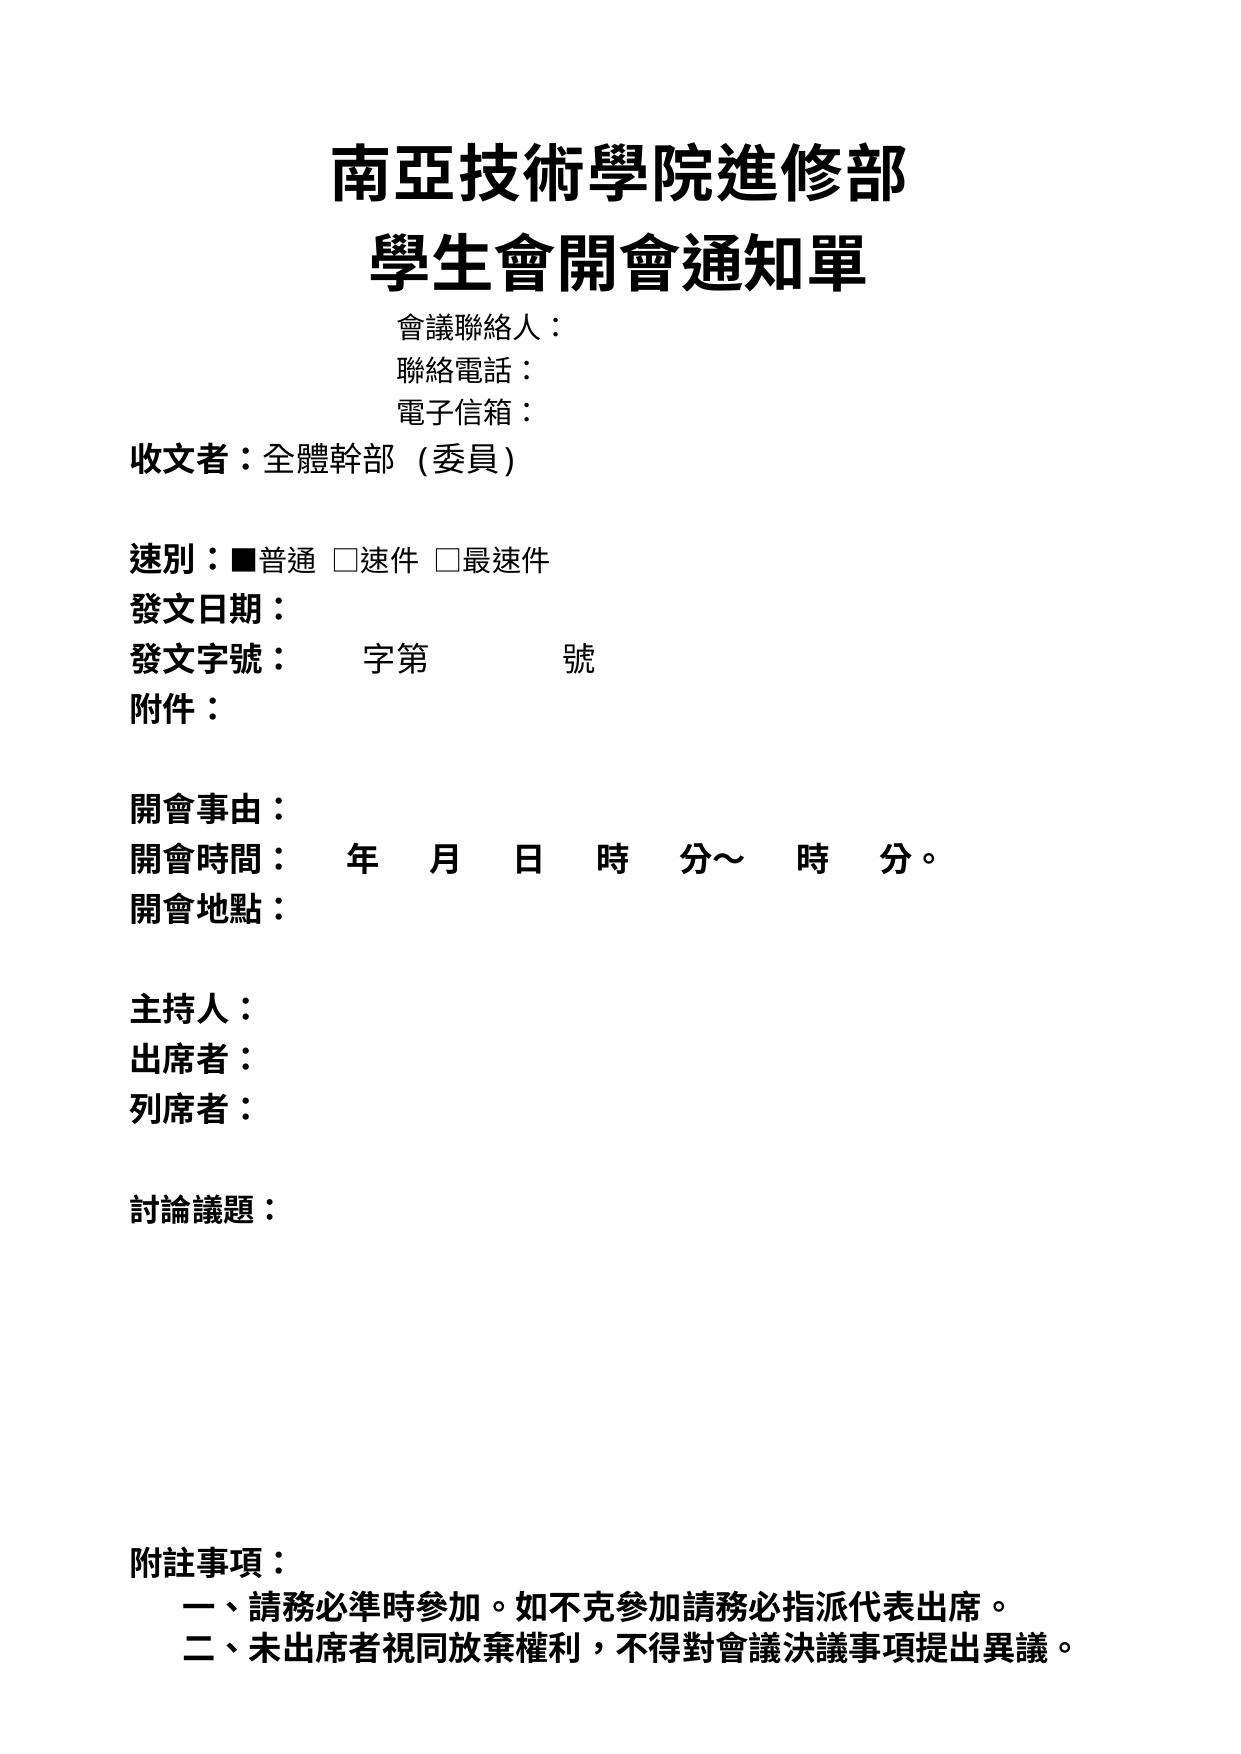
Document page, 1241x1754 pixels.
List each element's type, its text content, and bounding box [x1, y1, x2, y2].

text 發文字號： 字第 號 [75, 632, 1162, 682]
text 附註事項： [75, 1537, 1162, 1585]
text 討論議題： [75, 1182, 1162, 1232]
text 聯絡電話： [75, 347, 1162, 389]
text 開會地點： [75, 882, 1162, 932]
text 學生會開會通知單 [75, 214, 1162, 305]
text 附件： [75, 682, 1162, 732]
text 會議聯絡人： [75, 305, 1162, 347]
text 開會事由： [75, 782, 1162, 832]
text 速別：■普通 □速件 □最速件 [75, 532, 1162, 582]
text 南亞技術學院進修部 [75, 124, 1162, 214]
text 主持人： [75, 982, 1162, 1032]
text 列席者： [75, 1082, 1162, 1132]
text 發文日期： [75, 582, 1162, 632]
text 二、未出席者視同放棄權利，不得對會議決議事項提出異議。 [75, 1634, 1162, 1667]
text 出席者： [75, 1032, 1162, 1082]
text 開會時間： 年 月 日 時 分～ 時 分。 [75, 832, 1162, 882]
text 收文者：全體幹部 (委員) [75, 432, 1162, 482]
text 電子信箱： [75, 389, 1162, 432]
text 一、請務必準時參加。如不克參加請務必指派代表出席。 [75, 1593, 1162, 1626]
